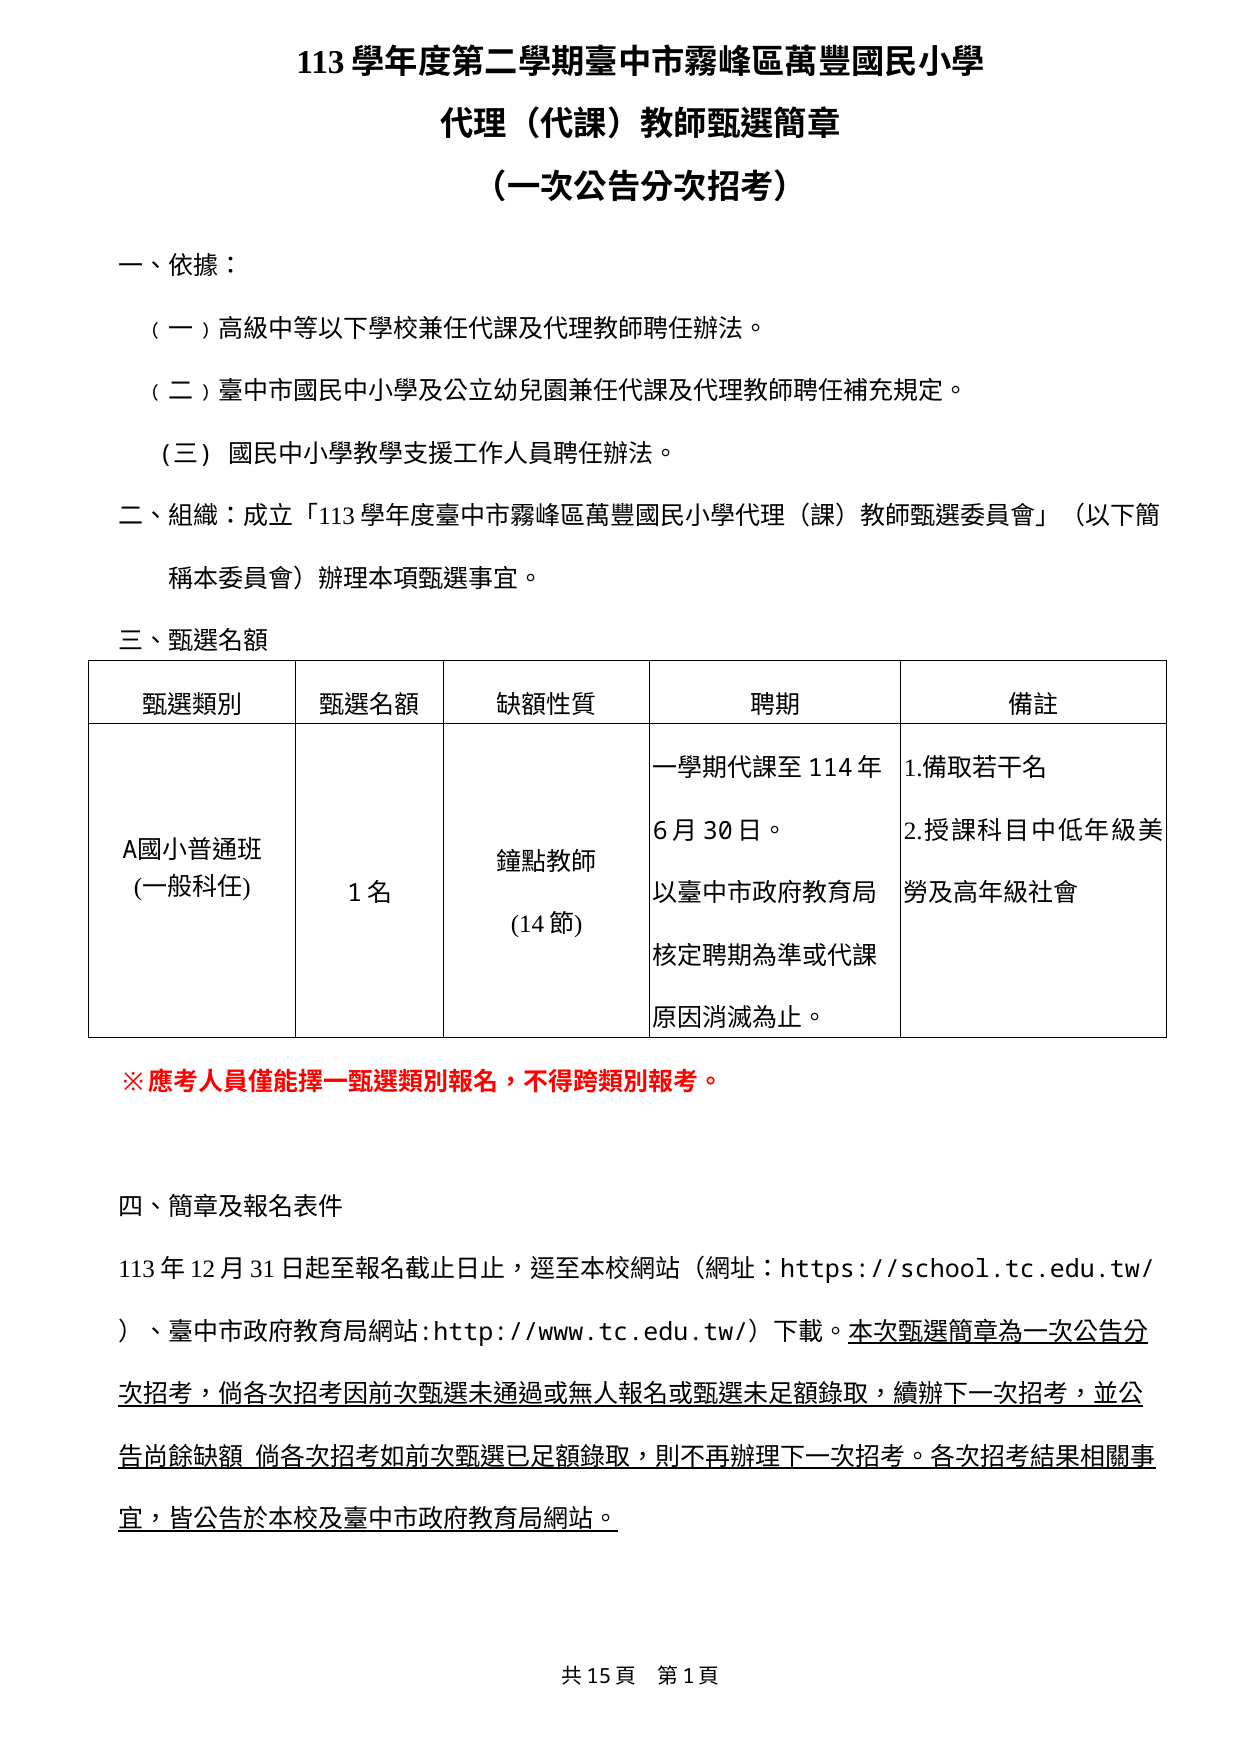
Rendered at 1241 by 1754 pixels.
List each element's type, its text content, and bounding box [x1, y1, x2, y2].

table_cell 一學期代課至114年6月30日。 以臺中市政府教育局核定聘期為準或代課原因消滅為止。 [650, 724, 900, 1037]
text (三) 國民中小學教學支援工作人員聘任辦法。 [143, 409, 1162, 472]
table_header 缺額性質 [444, 661, 649, 723]
table_cell 1.備取若干名 2.授課科目中低年級美勞及高年級社會 [901, 724, 1166, 1037]
text 一、依據： [118, 222, 1162, 284]
text 代理（代課）教師甄選簡章 [118, 80, 1162, 142]
table_cell 鐘點教師 (14節) [444, 724, 649, 1037]
text ※應考人員僅能擇一甄選類別報名，不得跨類別報考。 [118, 1038, 1162, 1100]
text 三、甄選名額 [118, 597, 1162, 659]
text ﹙一﹚高級中等以下學校兼任代課及代理教師聘任辦法。 [143, 284, 1162, 347]
table_cell A國小普通班 (一般科任) [89, 724, 295, 1037]
text 二、組織：成立「113學年度臺中市霧峰區萬豐國民小學代理（課）教師甄選委員會」（以下簡稱本委員會）辦理本項甄選事宜。 [118, 472, 1162, 597]
text ﹙二﹚臺中市國民中小學及公立幼兒園兼任代課及代理教師聘任補充規定。 [143, 347, 1162, 409]
text 113學年度第二學期臺中市霧峰區萬豐國民小學 [118, 17, 1162, 80]
table_header 甄選名額 [296, 661, 443, 723]
text （一次公告分次招考） [118, 142, 1162, 205]
text 四、簡章及報名表件 113年12月31日起至報名截止日止，逕至本校網站（網址：https://school.tc.edu.tw/）、臺中市政府教育局網站:http://www.tc.edu.tw/）下載。本次甄選簡章為一次公告分次招考，倘各次招考因前次甄選未通過或無人報名或甄選未足額錄取，續辦下一次招考，並公告尚餘缺額 倘各次招考如前次甄選已足額錄取，則不再辦理下一次招考。各次招考結果相關事宜，皆公告於本校及臺中市政府教育局網站。 [118, 1100, 1162, 1538]
table_cell 1名 [296, 724, 443, 1037]
table_header 甄選類別 [89, 661, 295, 723]
table_header 備註 [901, 661, 1166, 723]
table_header 聘期 [650, 661, 900, 723]
